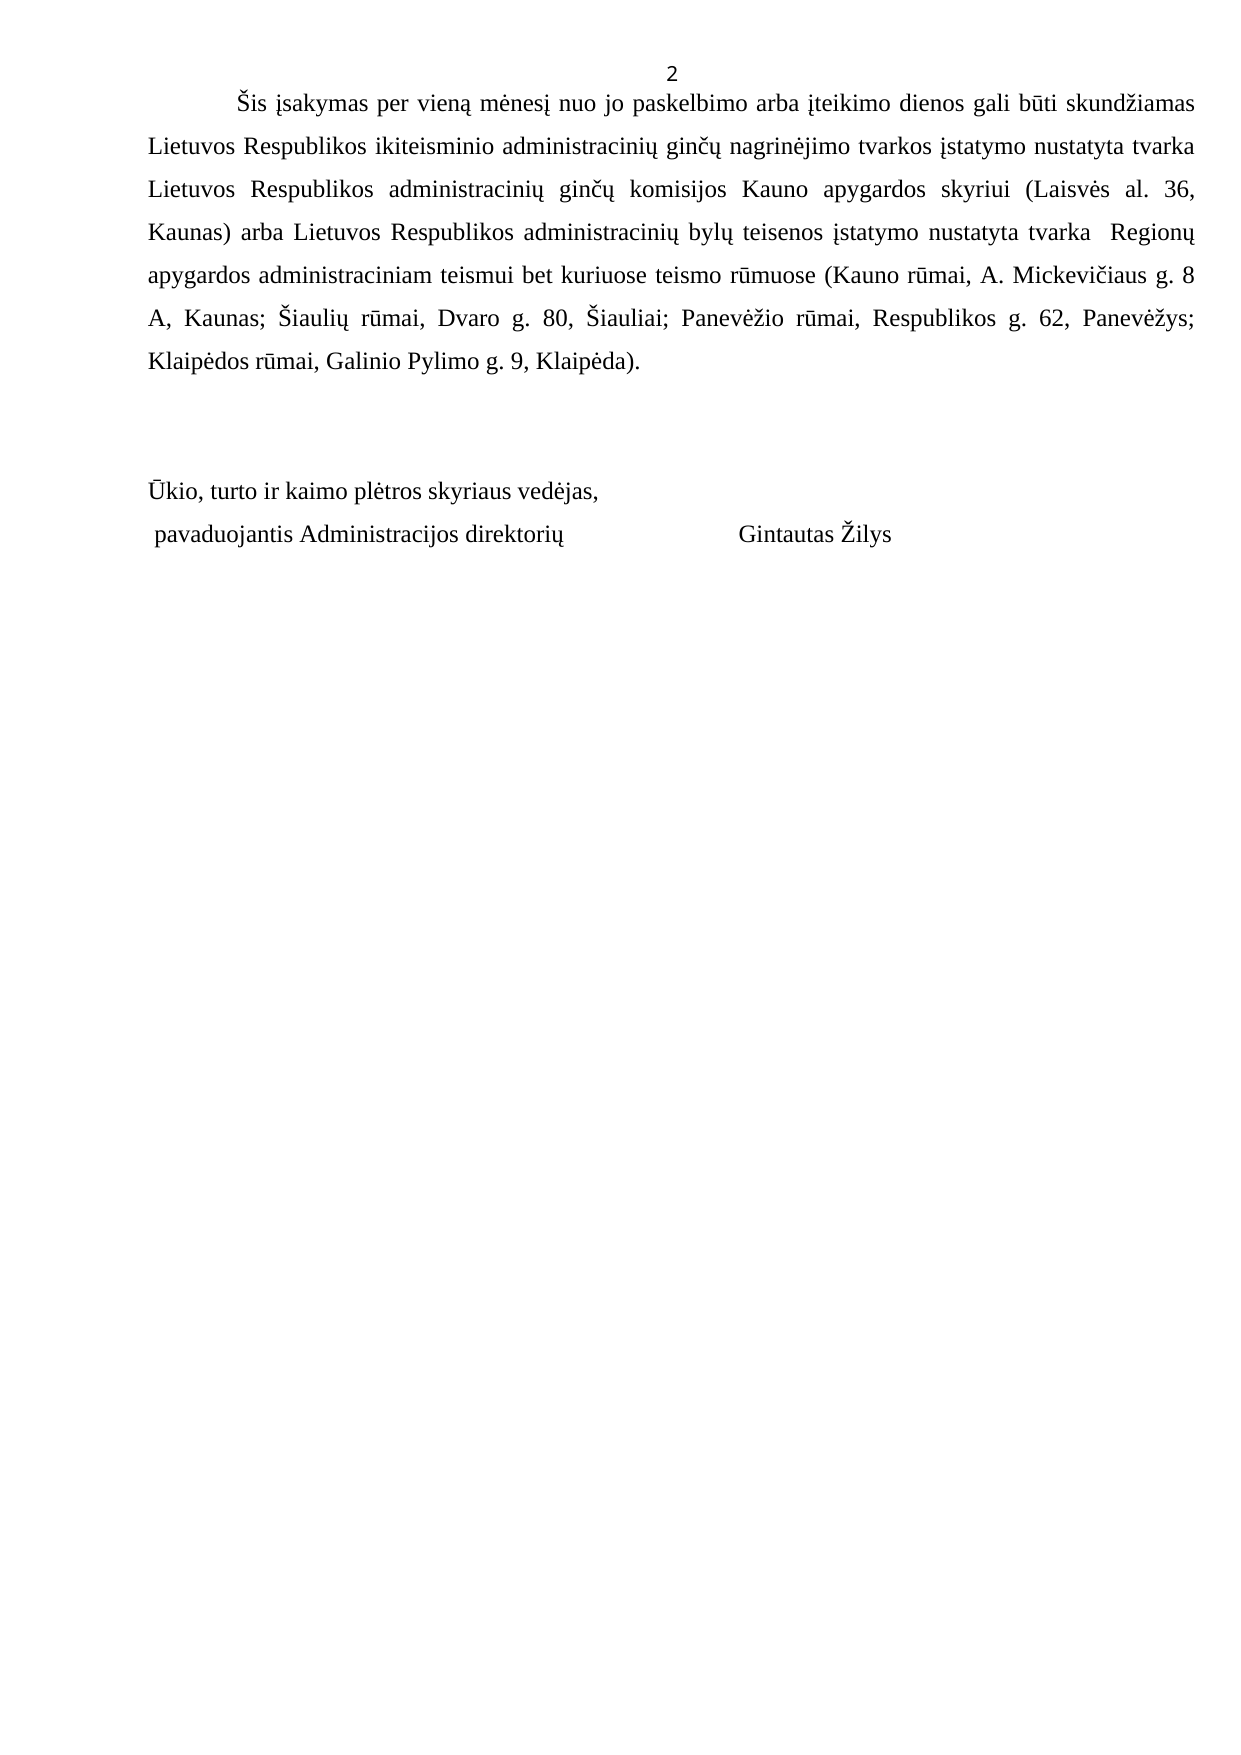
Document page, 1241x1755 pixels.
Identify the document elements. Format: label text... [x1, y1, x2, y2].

text pavaduojantis Administracijos direktorių Gintautas Žilys [148, 519, 1196, 548]
text Ūkio, turto ir kaimo plėtros skyriaus vedėjas, [148, 476, 1196, 504]
text Šis įsakymas per vieną mėnesį nuo jo paskelbimo arba įteikimo dienos gali būti skundžiamas Lietuvos Respublikos ikiteisminio administracinių ginčų nagrinėjimo tvarkos įstatymo nustatyta tvarka Lietuvos Respublikos administracinių ginčų komisijos Kauno apygardos skyriui (Laisvės al. 36, Kaunas) arba Lietuvos Respublikos administracinių bylų teisenos įstatymo nustatyta tvarka Regionų apygardos administraciniam teismui bet kuriuose teismo rūmuose (Kauno rūmai, A. Mickevičiaus g. 8 A, Kaunas; Šiaulių rūmai, Dvaro g. 80, Šiauliai; Panevėžio rūmai, Respublikos g. 62, Panevėžys; Klaipėdos rūmai, Galinio Pylimo g. 9, Klaipėda). [148, 88, 1196, 375]
